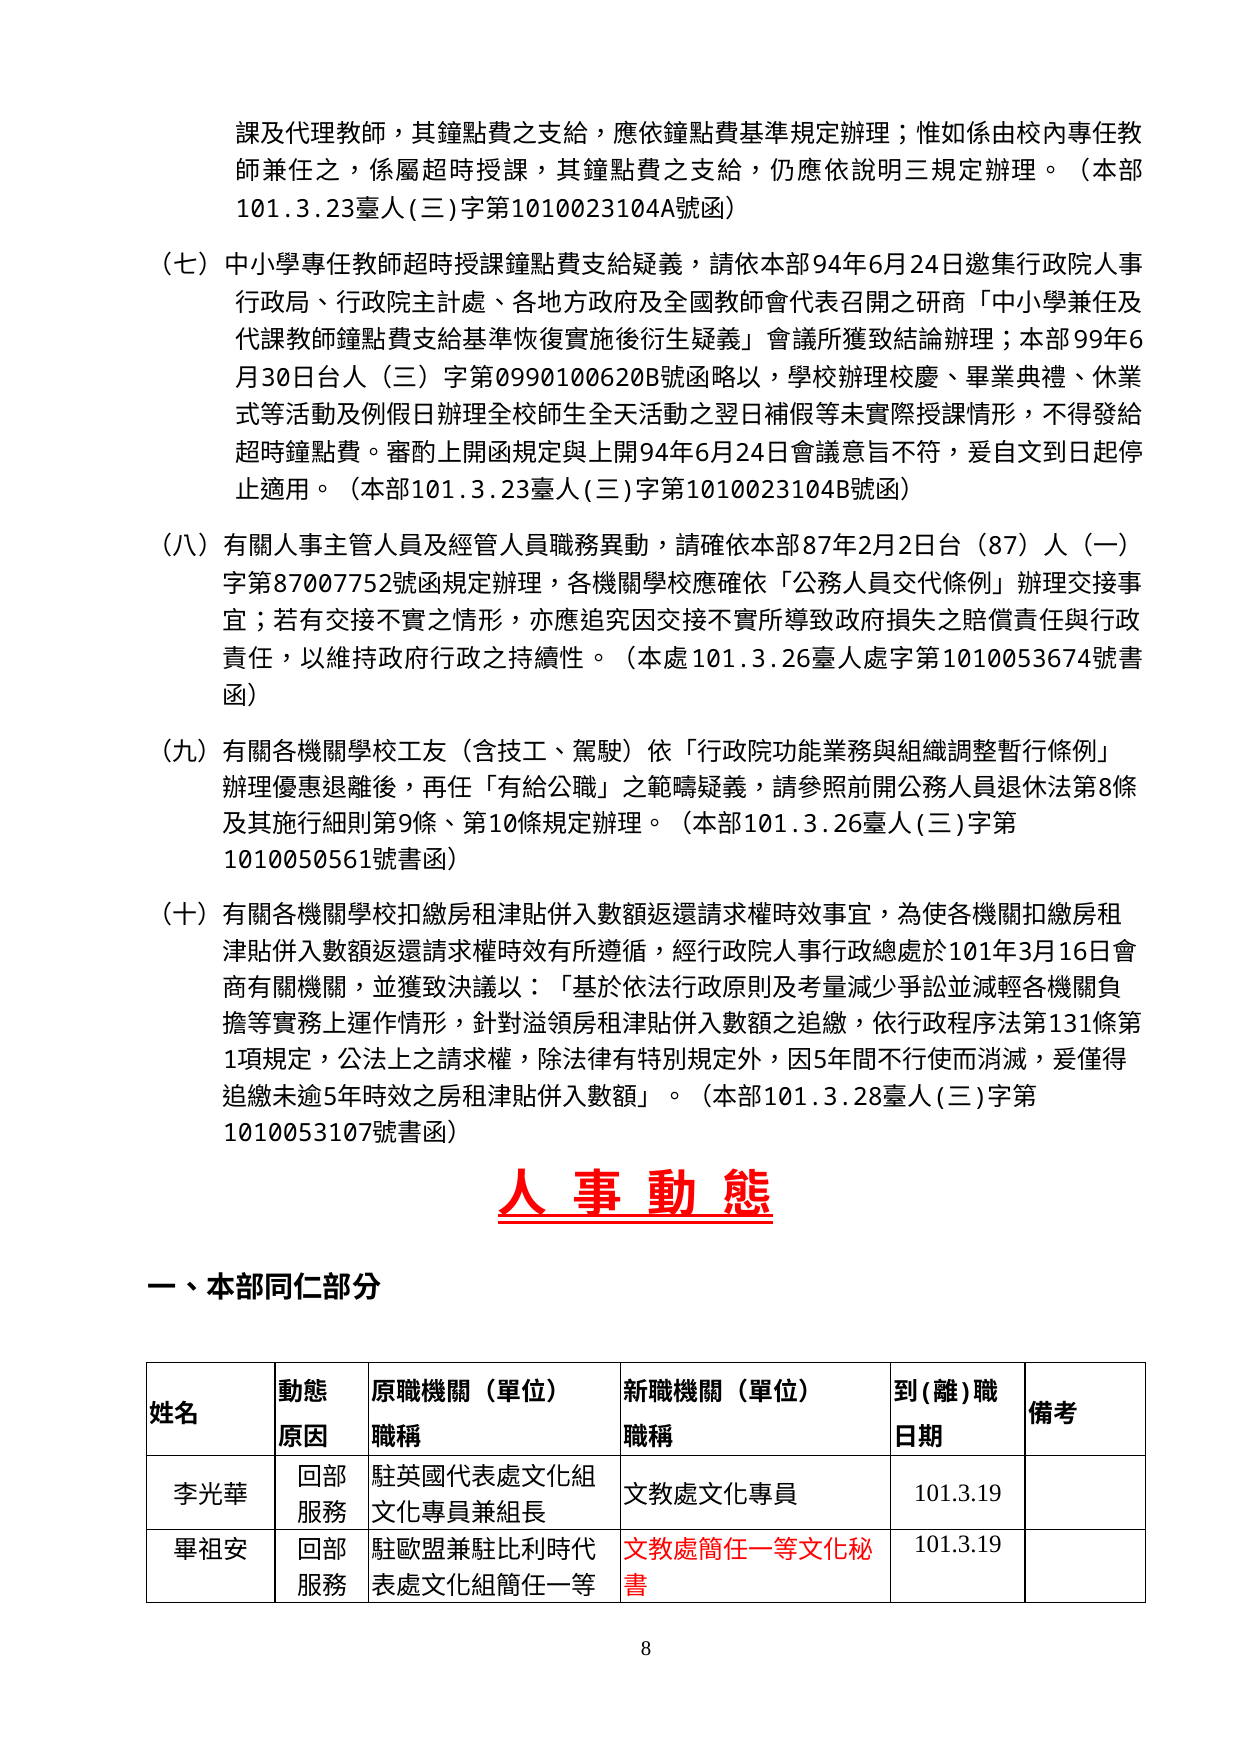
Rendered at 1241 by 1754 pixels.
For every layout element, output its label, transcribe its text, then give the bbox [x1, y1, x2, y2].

table_cell 回部 服務 [276, 1456, 368, 1528]
table_header 到(離)職 日期 [891, 1363, 1024, 1455]
table_header 原職機關（單位） 職稱 [369, 1363, 620, 1455]
text （七）中小學專任教師超時授課鐘點費支給疑義，請依本部94年6月24日邀集行政院人事行政局、行政院主計處、各地方政府及全國教師會代表召開之研商「中小學兼任及代課教師鐘點費支給基準恢復實施後衍生疑義」會議所獲致結論辦理；本部99年6月30日台人（三）字第0990100620B號函略以，學校辦理校慶、畢業典禮、休業式等活動及例假日辦理全校師生全天活動之翌日補假等未實際授課情形，不得發給超時鐘點費。審酌上開函規定與上開94年6月24日會議意旨不符，爰自文到日起停止適用。（本部101.3.23臺人(三)字第1010023104B號函） [148, 243, 1144, 506]
text 人 事 動 態 [260, 1154, 1144, 1226]
table_cell 101.3.19 [891, 1530, 1024, 1602]
table_cell 文教處簡任一等文化秘書 [621, 1530, 890, 1602]
table_cell 駐英國代表處文化組文化專員兼組長 [369, 1456, 620, 1528]
text （九）有關各機關學校工友（含技工、駕駛）依「行政院功能業務與組織調整暫行條例」辦理優惠退離後，再任「有給公職」之範疇疑義，請參照前開公務人員退休法第8條及其施行細則第9條、第10條規定辦理。（本部101.3.26臺人(三)字第1010050561號書函） [148, 731, 1144, 876]
table_cell 畢祖安 [147, 1530, 274, 1602]
text （八）有關人事主管人員及經管人員職務異動，請確依本部87年2月2日台（87）人（一）字第87007752號函規定辦理，各機關學校應確依「公務人員交代條例」辦理交接事宜；若有交接不實之情形，亦應追究因交接不實所導致政府損失之賠償責任與行政責任，以維持政府行政之持續性。（本處101.3.26臺人處字第1010053674號書函） [148, 525, 1144, 712]
table_header 備考 [1026, 1363, 1145, 1455]
table_cell 文教處文化專員 [621, 1456, 890, 1528]
table_cell [1026, 1456, 1145, 1528]
table_cell [1026, 1530, 1145, 1602]
text 一、本部同仁部分 [148, 1263, 1144, 1306]
table_header 新職機關（單位） 職稱 [621, 1363, 890, 1455]
text 課及代理教師，其鐘點費之支給，應依鐘點費基準規定辦理；惟如係由校內專任教師兼任之，係屬超時授課，其鐘點費之支給，仍應依說明三規定辦理。（本部101.3.23臺人(三)字第1010023104A號函） [210, 112, 1144, 225]
table_cell 101.3.19 [891, 1456, 1024, 1528]
table_cell 回部 服務 [276, 1530, 368, 1602]
table_header 姓名 [147, 1363, 274, 1455]
table_cell 駐歐盟兼駐比利時代表處文化組簡任一等 [369, 1530, 620, 1602]
table_cell 李光華 [147, 1456, 274, 1528]
table_header 動態 原因 [276, 1363, 368, 1455]
text （十）有關各機關學校扣繳房租津貼併入數額返還請求權時效事宜，為使各機關扣繳房租津貼併入數額返還請求權時效有所遵循，經行政院人事行政總處於101年3月16日會商有關機關，並獲致決議以：「基於依法行政原則及考量減少爭訟並減輕各機關負擔等實務上運作情形，針對溢領房租津貼併入數額之追繳，依行政程序法第131條第1項規定，公法上之請求權，除法律有特別規定外，因5年間不行使而消滅，爰僅得追繳未逾5年時效之房租津貼併入數額」。（本部101.3.28臺人(三)字第1010053107號書函） [148, 895, 1144, 1148]
